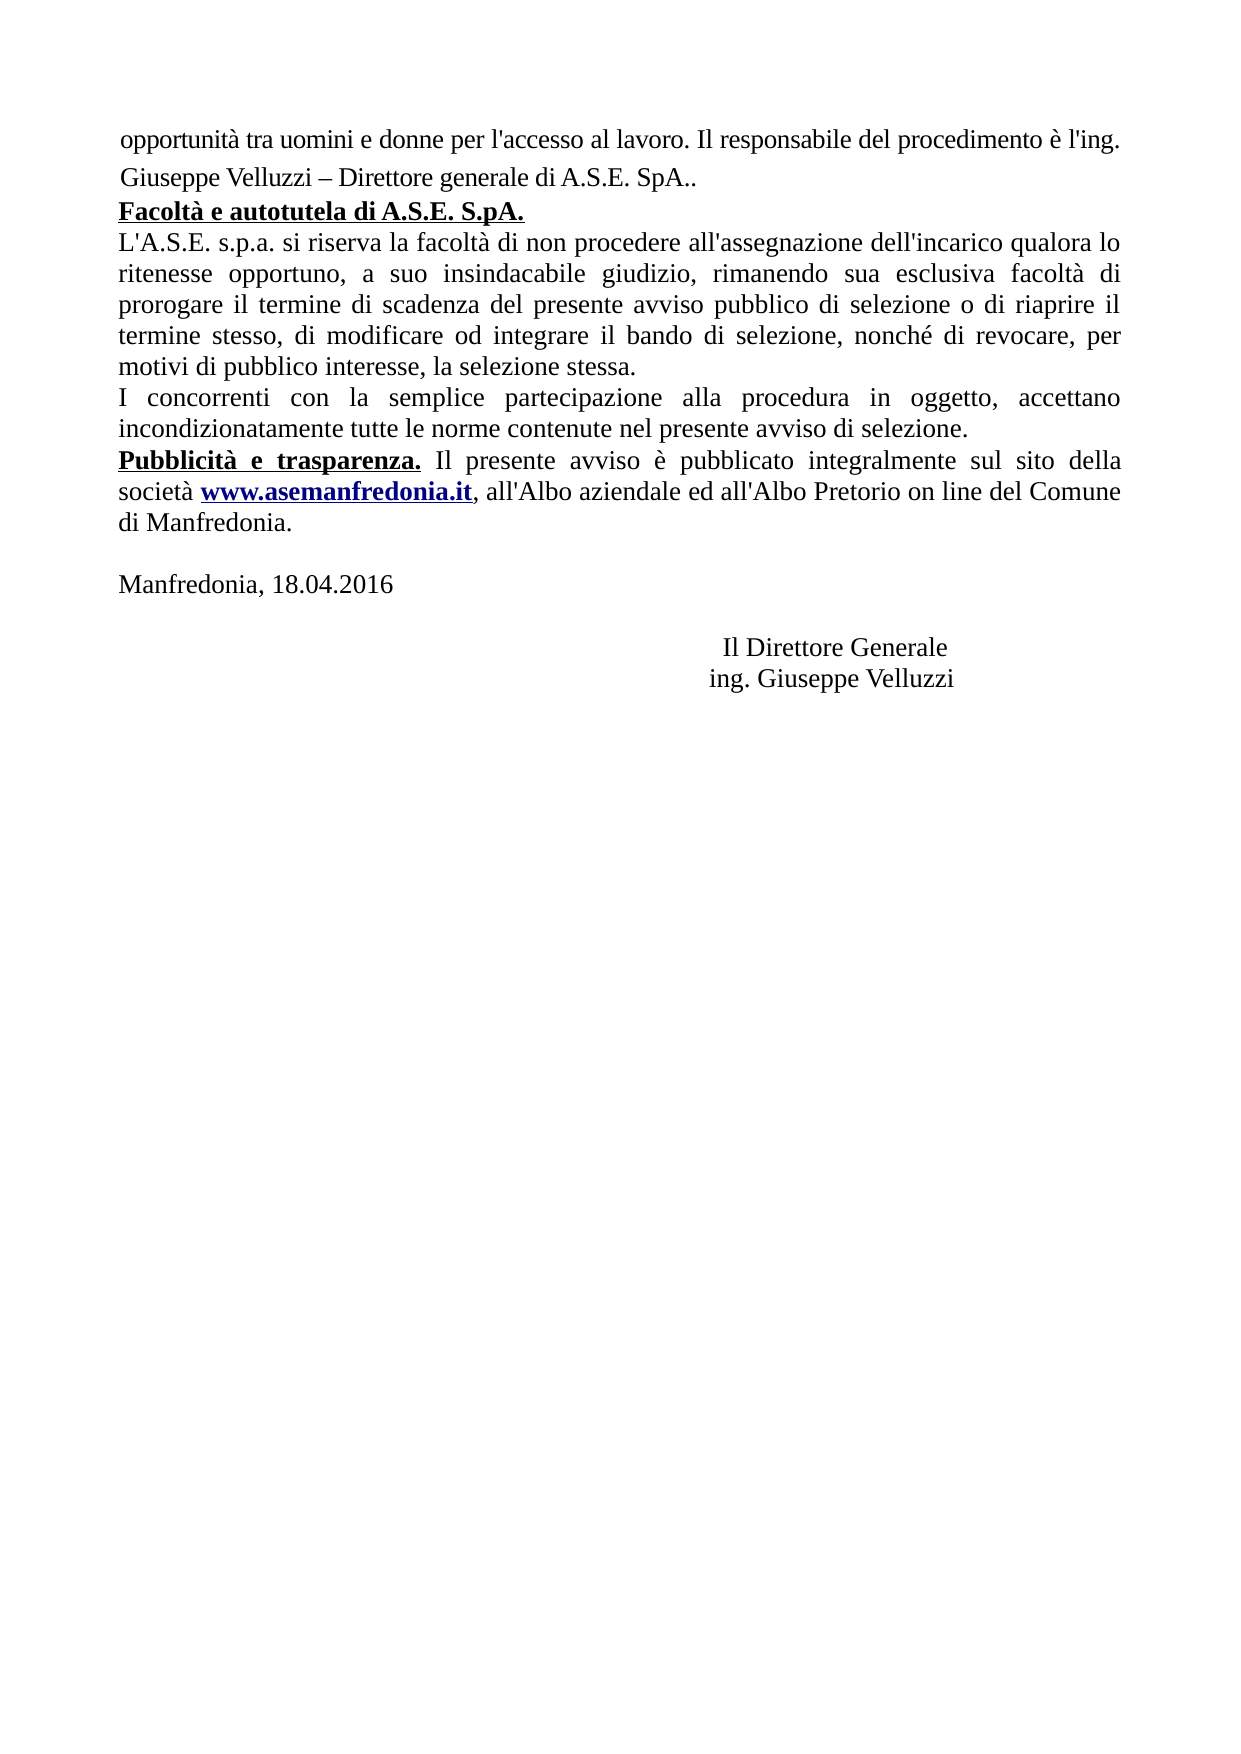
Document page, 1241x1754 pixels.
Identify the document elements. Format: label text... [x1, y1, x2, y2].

text Il Direttore Generale [118, 631, 1122, 662]
list opportunità tra uomini e donne per l'accesso al lavoro. Il responsabile del procedimento è l'ing. Giuseppe Velluzzi – Direttore generale di A.S.E. SpA.. [120, 118, 1121, 194]
text L'A.S.E. s.p.a. si riserva la facoltà di non procedere all'assegnazione dell'incarico qualora lo ritenesse opportuno, a suo insindacabile giudizio, rimanendo sua esclusiva facoltà di prorogare il termine di scadenza del presente avviso pubblico di selezione o di riaprire il termine stesso, di modificare od integrare il bando di selezione, nonché di revocare, per motivi di pubblico interesse, la selezione stessa. [118, 226, 1122, 381]
text Pubblicità e trasparenza. Il presente avviso è pubblicato integralmente sul sito della società www.asemanfredonia.it, all'Albo aziendale ed all'Albo Pretorio on line del Comune di Manfredonia. [118, 444, 1122, 537]
text I concorrenti con la semplice partecipazione alla procedura in oggetto, accettano incondizionatamente tutte le norme contenute nel presente avviso di selezione. [118, 381, 1122, 444]
text ing. Giuseppe Velluzzi [118, 662, 1122, 693]
text Facoltà e autotutela di A.S.E. S.pA. [118, 194, 1122, 226]
text Manfredonia, 18.04.2016 [118, 568, 1122, 599]
